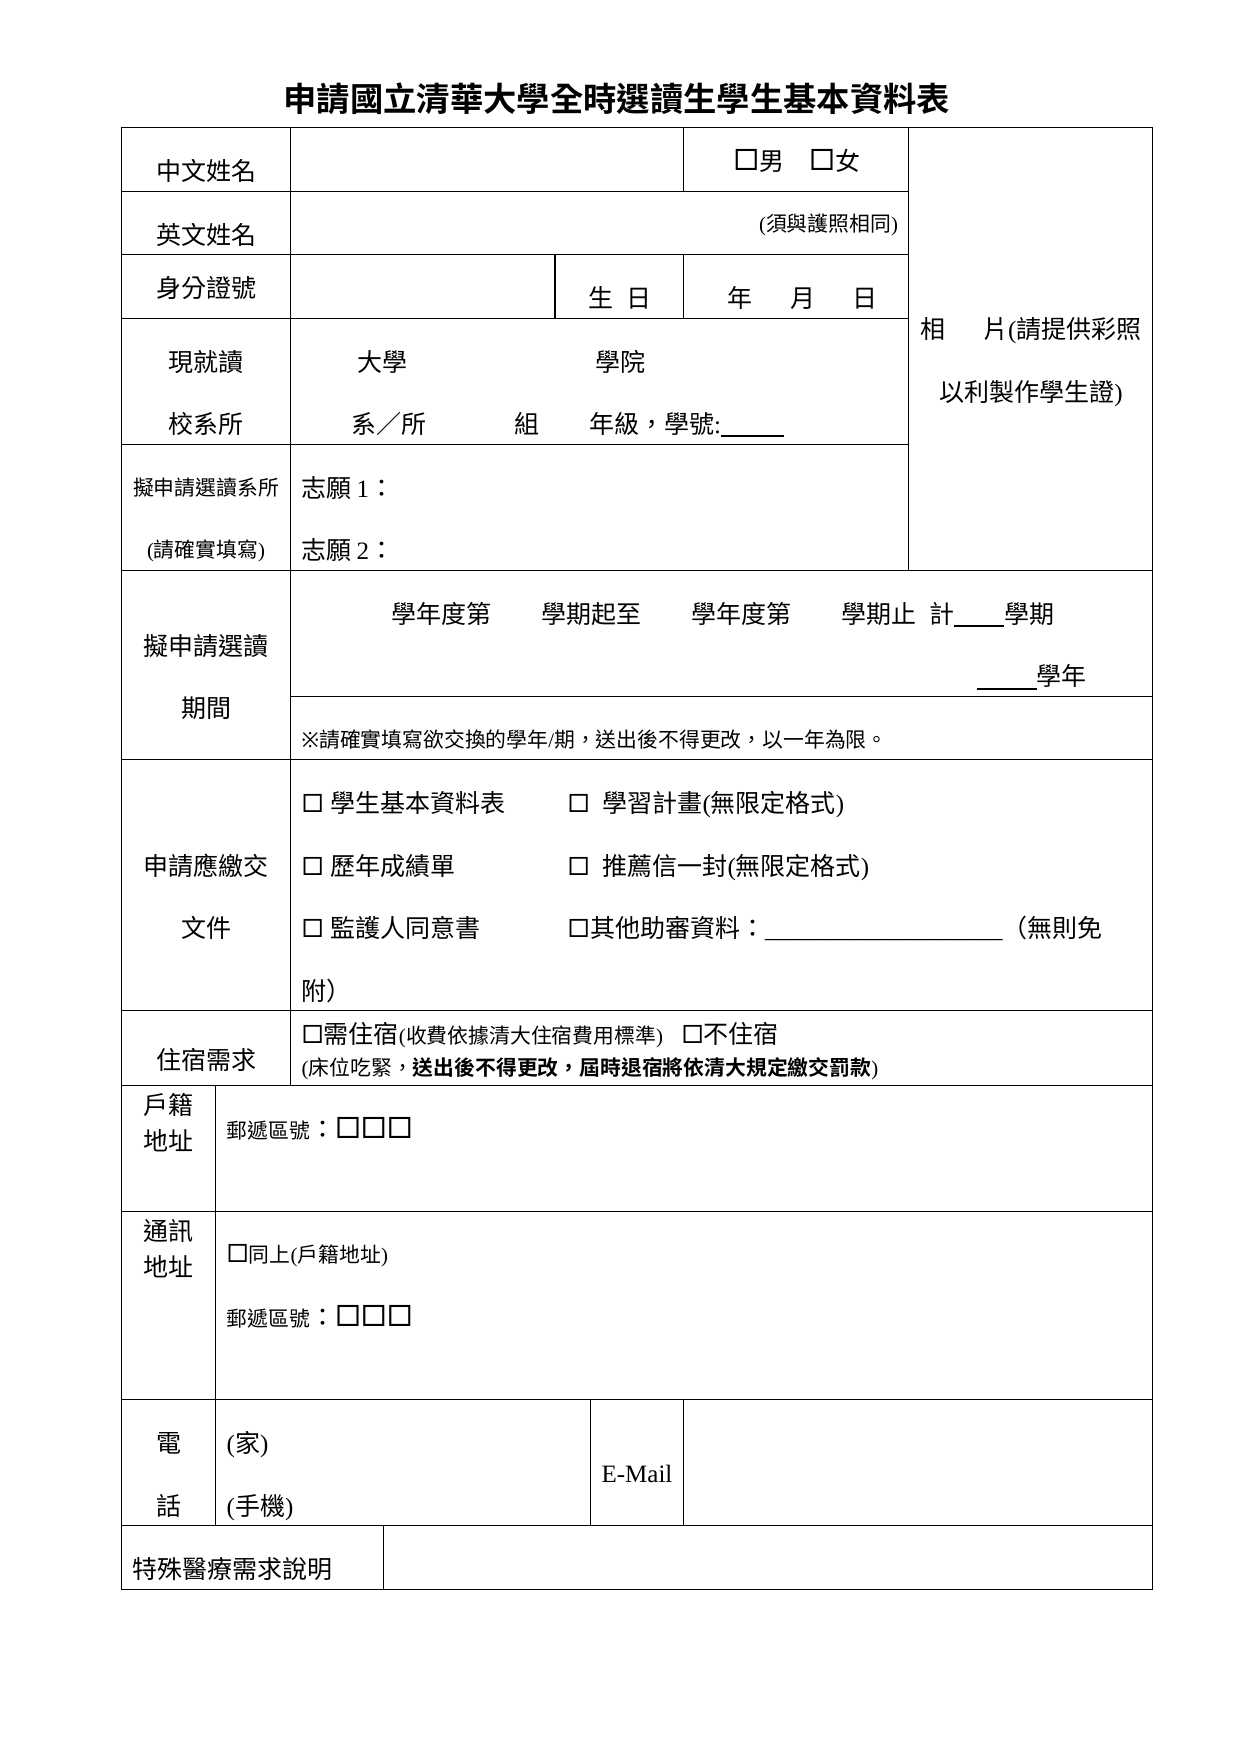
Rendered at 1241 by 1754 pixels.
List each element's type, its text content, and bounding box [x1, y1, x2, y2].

table_cell ※請確實填寫欲交換的學年/期，送出後不得更改，以一年為限。 [291, 697, 1152, 759]
table_cell 戶籍地址 [122, 1086, 215, 1211]
table_cell [384, 1526, 1152, 1589]
table_cell 身分證號 [122, 255, 290, 318]
table_cell [684, 1400, 1152, 1525]
table_cell 擬申請選讀系所(請確實填寫) [122, 445, 290, 570]
table_cell 年 月 日 [684, 255, 908, 318]
table_header 相 片(請提供彩照 以利製作學生證) [909, 128, 1152, 570]
table_cell 擬申請選讀期間 [122, 571, 290, 759]
table_cell 英文姓名 [122, 192, 290, 254]
table_cell 通訊地址 [122, 1212, 215, 1399]
table_cell E-Mail [591, 1400, 683, 1525]
table_cell 學年度第 學期起至 學年度第 學期止 計 學期 學年 [291, 571, 1152, 696]
table_cell (家) (手機) [216, 1400, 590, 1525]
table_cell [291, 255, 554, 318]
table_cell 住宿需求 [122, 1011, 290, 1084]
table_cell 申請應繳交文件 [122, 760, 290, 1010]
table_cell (須與護照相同) [291, 192, 908, 254]
table_header 男 女 [684, 128, 908, 191]
table_header [291, 128, 683, 191]
table_cell 志願1： 志願2： [291, 445, 908, 570]
table_cell 電 話 [122, 1400, 215, 1525]
table_cell  學生基本資料表  學習計畫(無限定格式)  歷年成績單  推薦信一封(無限定格式)  監護人同意書 其他助審資料：___________________（無則免附） [291, 760, 1152, 1010]
table_header 中文姓名 [122, 128, 290, 191]
table_cell 同上(戶籍地址) 郵遞區號： [216, 1212, 1152, 1399]
text 申請國立清華大學全時選讀生學生基本資料表 [110, 55, 1122, 118]
table_cell 現就讀 校系所 [122, 319, 290, 444]
table_cell 特殊醫療需求說明 [122, 1526, 383, 1589]
table_cell 生 日 [556, 255, 683, 318]
table_cell 郵遞區號： [216, 1086, 1152, 1211]
table_cell 需住宿(收費依據清大住宿費用標準) 不住宿 (床位吃緊，送出後不得更改，屆時退宿將依清大規定繳交罰款) [291, 1011, 1152, 1084]
table_cell 大學 學院 系∕所 組 年級，學號: [291, 319, 908, 444]
